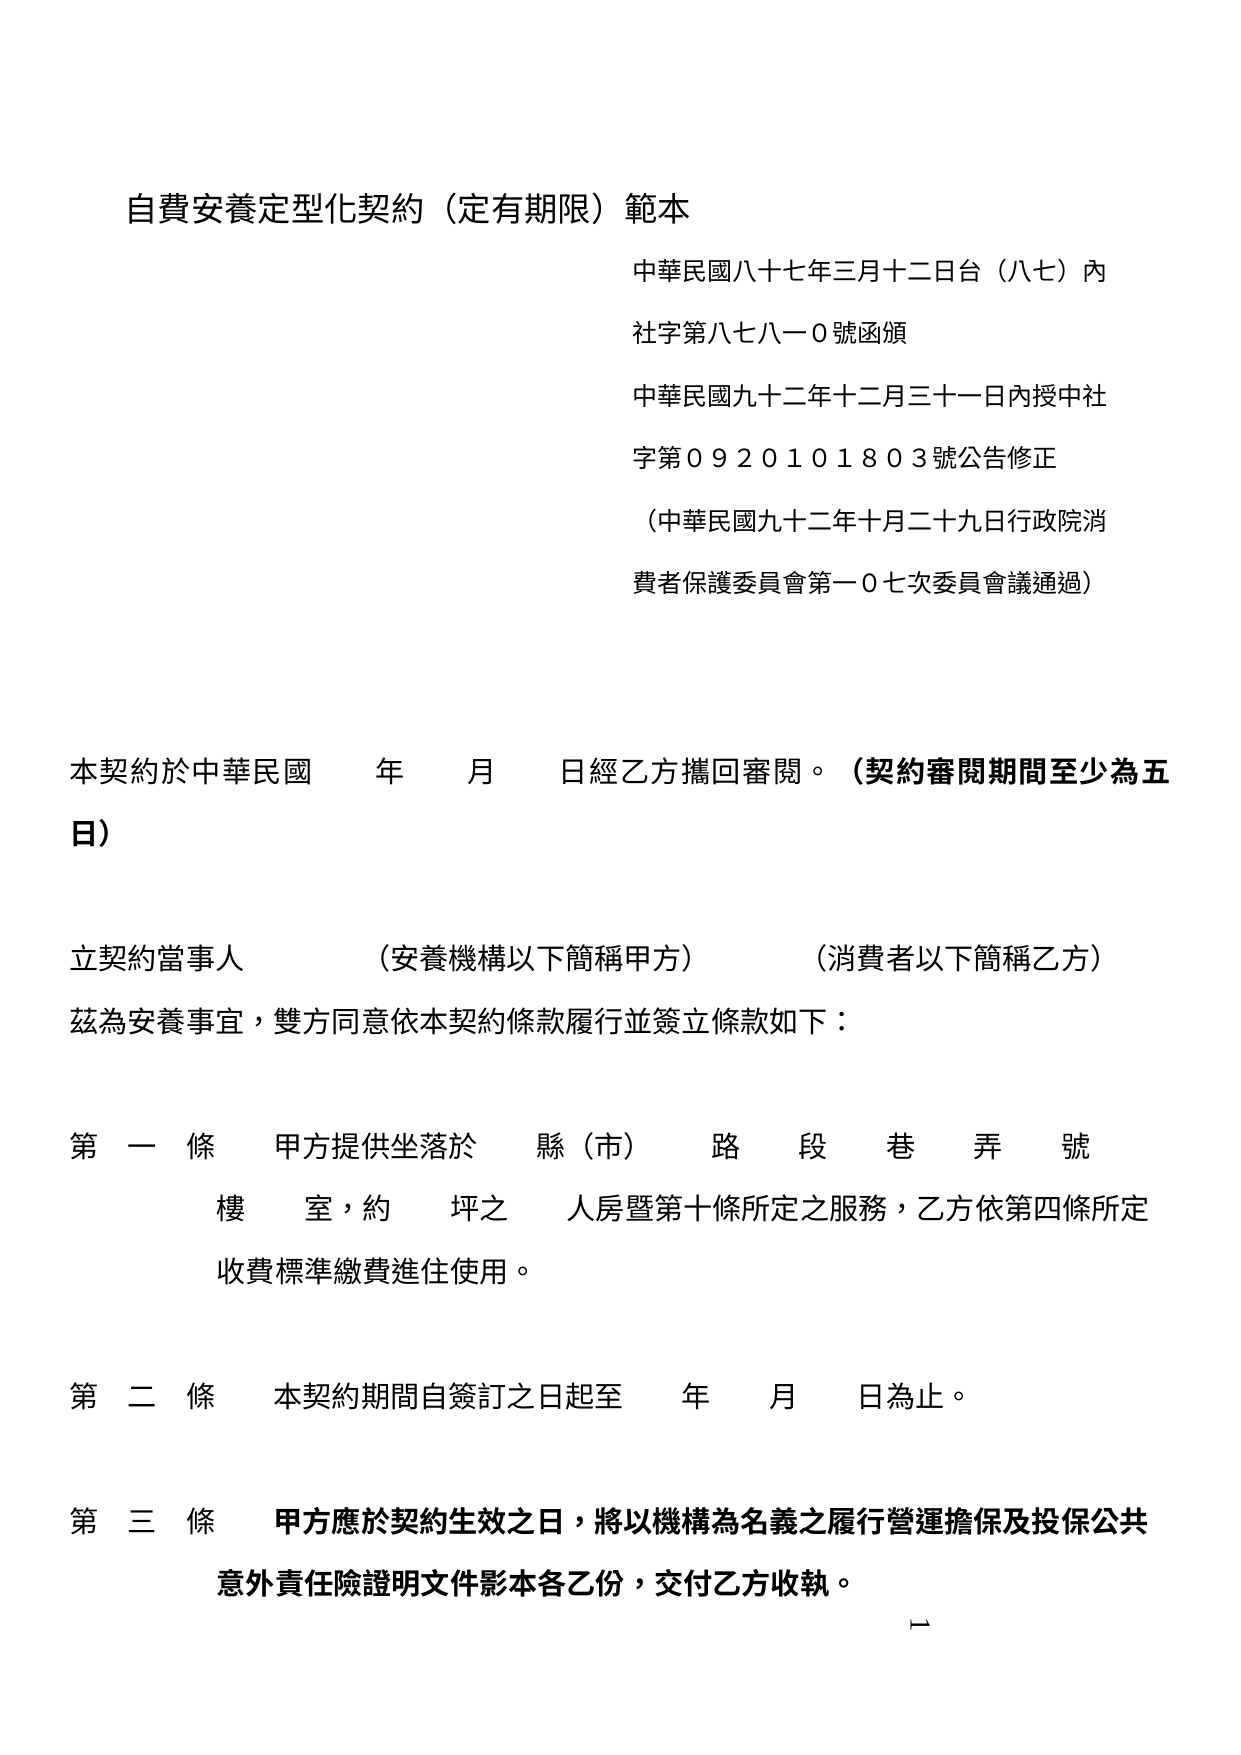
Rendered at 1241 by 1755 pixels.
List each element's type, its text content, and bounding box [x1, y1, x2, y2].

text （中華民國九十二年十月二十九日行政院消費者保護委員會第一０七次委員會議通過） [632, 478, 1116, 603]
text 中華民國九十二年十二月三十一日內授中社字第０９２０１０１８０３號公告修正 [632, 353, 1116, 478]
text 自費安養定型化契約（定有期限）範本 [124, 165, 1116, 228]
text 中華民國八十七年三月十二日台（八七）內社字第八七八一０號函頒 [632, 228, 1116, 353]
table_cell 本契約於中華民國 年 月 日經乙方攜回審閱。（契約審閱期間至少為五日） 立契約當事人 （安養機構以下簡稱甲方） （消費者以下簡稱乙方） 茲為安養事宜，雙方同意依本契約條款履行並簽立條款如下： 第 一 條 甲方提供坐落於 縣（市） 路 段 巷 弄 號 樓 室，約 坪之 人房暨第十條所定之服務，乙方依第四條所定收費標準繳費進住使用。 第 二 條 本契約期間自簽訂之日起至 年 月 日為止。 第 三 條 甲方應於契約生效之日，將以機構為名義之履行營運擔保及投保公共意外責任險證明文件影本各乙份，交付乙方收執。 [66, 728, 1173, 1603]
table_header [66, 665, 1173, 728]
